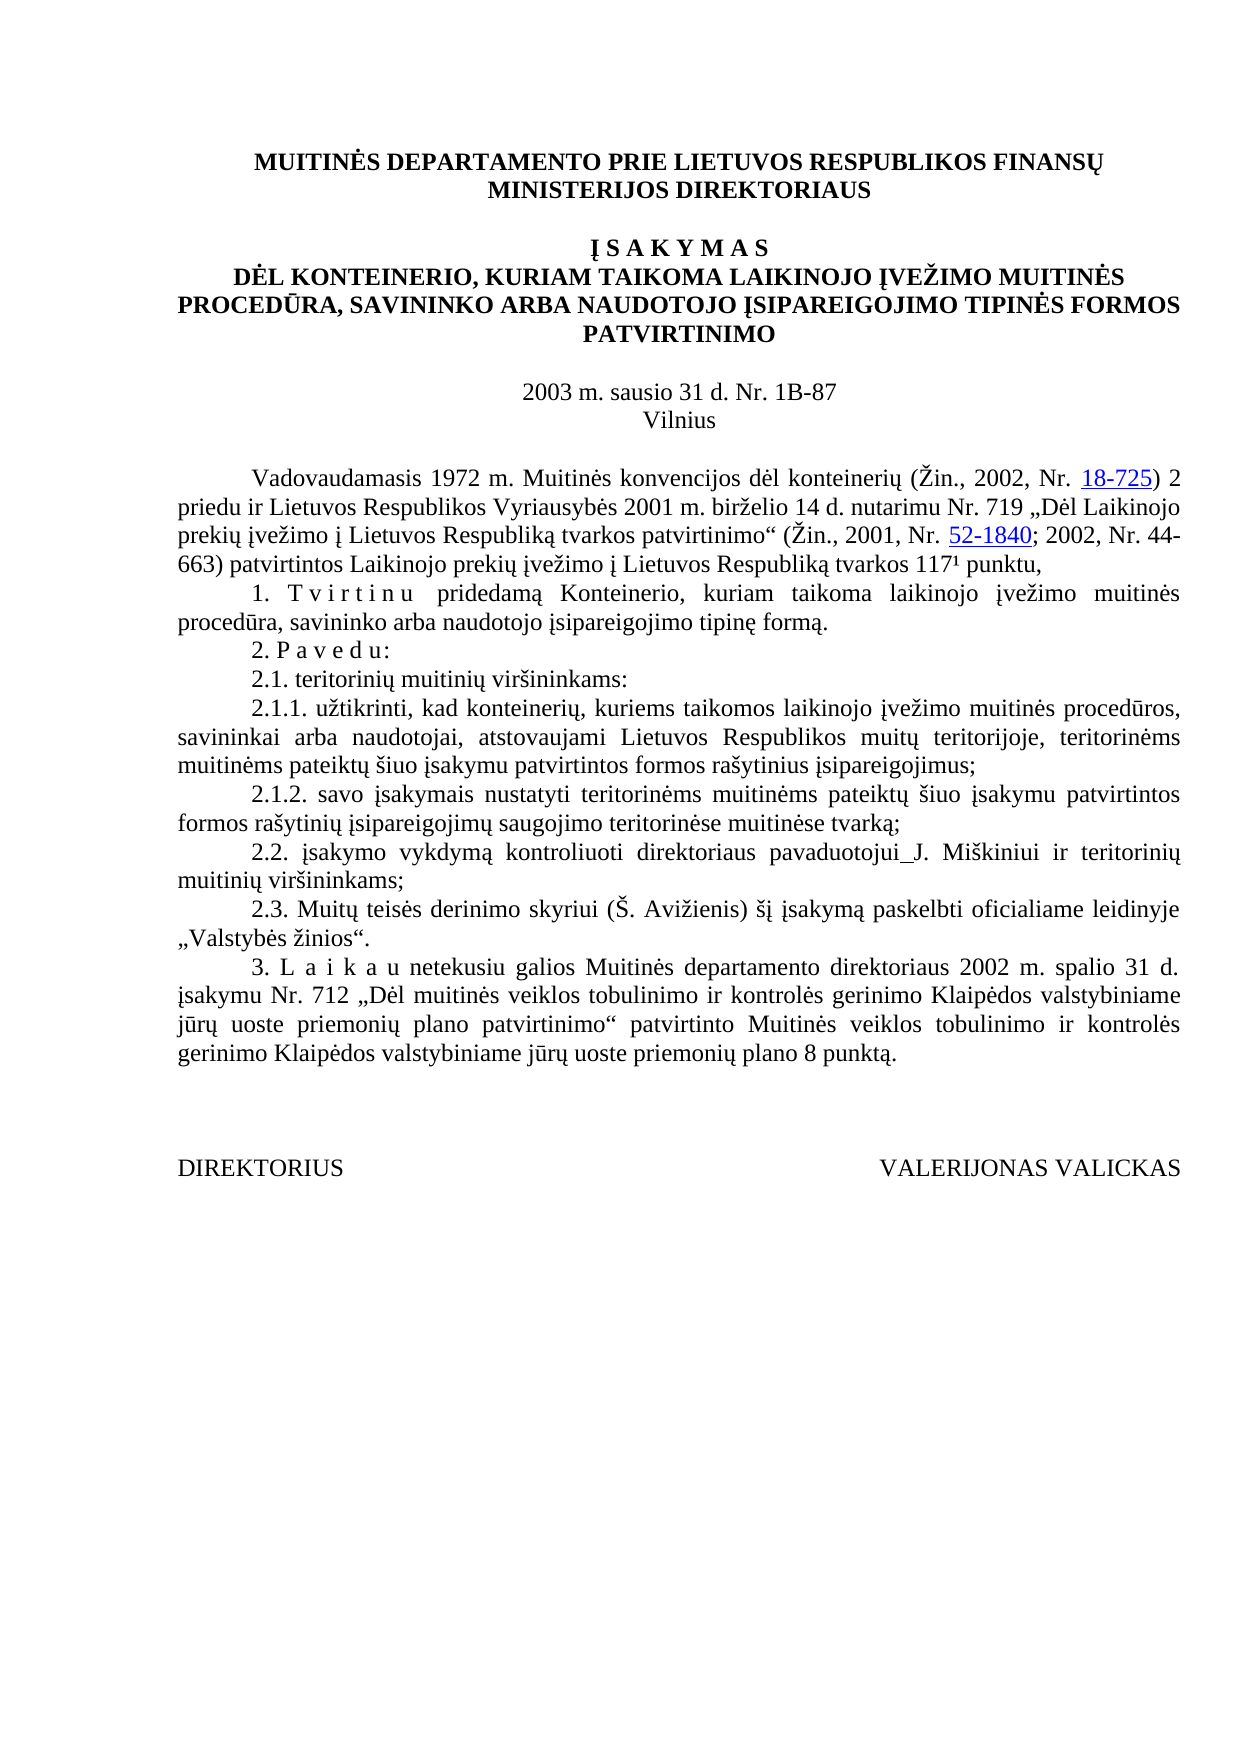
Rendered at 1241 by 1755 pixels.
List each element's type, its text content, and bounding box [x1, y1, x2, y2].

text Vilnius [177, 406, 1181, 434]
text 2. Pavedu: [177, 636, 1181, 664]
text Vadovaudamasis 1972 m. Muitinės konvencijos dėl konteinerių (Žin., 2002, Nr. 18-725) 2 priedu ir Lietuvos Respublikos Vyriausybės 2001 m. birželio 14 d. nutarimu Nr. 719 „Dėl Laikinojo prekių įvežimo į Lietuvos Respubliką tvarkos patvirtinimo“ (Žin., 2001, Nr. 52-1840; 2002, Nr. 44-663) patvirtintos Laikinojo prekių įvežimo į Lietuvos Respubliką tvarkos 117¹ punktu, [177, 463, 1181, 578]
text Į S A K Y M A S [177, 233, 1181, 262]
text 2.2. įsakymo vykdymą kontroliuoti direktoriaus pavaduotojui J. Miškiniui ir teritorinių muitinių viršininkams; [177, 837, 1181, 894]
text 2.3. Muitų teisės derinimo skyriui (Š. Avižienis) šį įsakymą paskelbti oficialiame leidinyje „Valstybės žinios“. [177, 894, 1181, 952]
text MUITINĖS DEPARTAMENTO PRIE LIETUVOS RESPUBLIKOS FINANSŲ MINISTERIJOS DIREKTORIAUS [177, 147, 1181, 204]
text 1. Tvirtinu pridedamą Konteinerio, kuriam taikoma laikinojo įvežimo muitinės procedūra, savininko arba naudotojo įsipareigojimo tipinę formą. [177, 578, 1181, 636]
text 2.1.2. savo įsakymais nustatyti teritorinėms muitinėms pateiktų šiuo įsakymu patvirtintos formos rašytinių įsipareigojimų saugojimo teritorinėse muitinėse tvarką; [177, 779, 1181, 837]
text 2.1.1. užtikrinti, kad konteinerių, kuriems taikomos laikinojo įvežimo muitinės procedūros, savininkai arba naudotojai, atstovaujami Lietuvos Respublikos muitų teritorijoje, teritorinėms muitinėms pateiktų šiuo įsakymu patvirtintos formos rašytinius įsipareigojimus; [177, 693, 1181, 779]
text 2.1. teritorinių muitinių viršininkams: [177, 664, 1181, 693]
text 2003 m. sausio 31 d. Nr. 1B-87 [177, 377, 1181, 406]
text DĖL KONTEINERIO, KURIAM TAIKOMA LAIKINOJO ĮVEŽIMO MUITINĖS PROCEDŪRA, SAVININKO ARBA NAUDOTOJO ĮSIPAREIGOJIMO TIPINĖS FORMOS PATVIRTINIMO [177, 262, 1181, 348]
text 3. L a i k a u netekusiu galios Muitinės departamento direktoriaus 2002 m. spalio 31 d. įsakymu Nr. 712 „Dėl muitinės veiklos tobulinimo ir kontrolės gerinimo Klaipėdos valstybiniame jūrų uoste priemonių plano patvirtinimo“ patvirtinto Muitinės veiklos tobulinimo ir kontrolės gerinimo Klaipėdos valstybiniame jūrų uoste priemonių plano 8 punktą. [177, 952, 1181, 1067]
text DIREKTORIUS VALERIJONAS VALICKAS [177, 1153, 1181, 1182]
